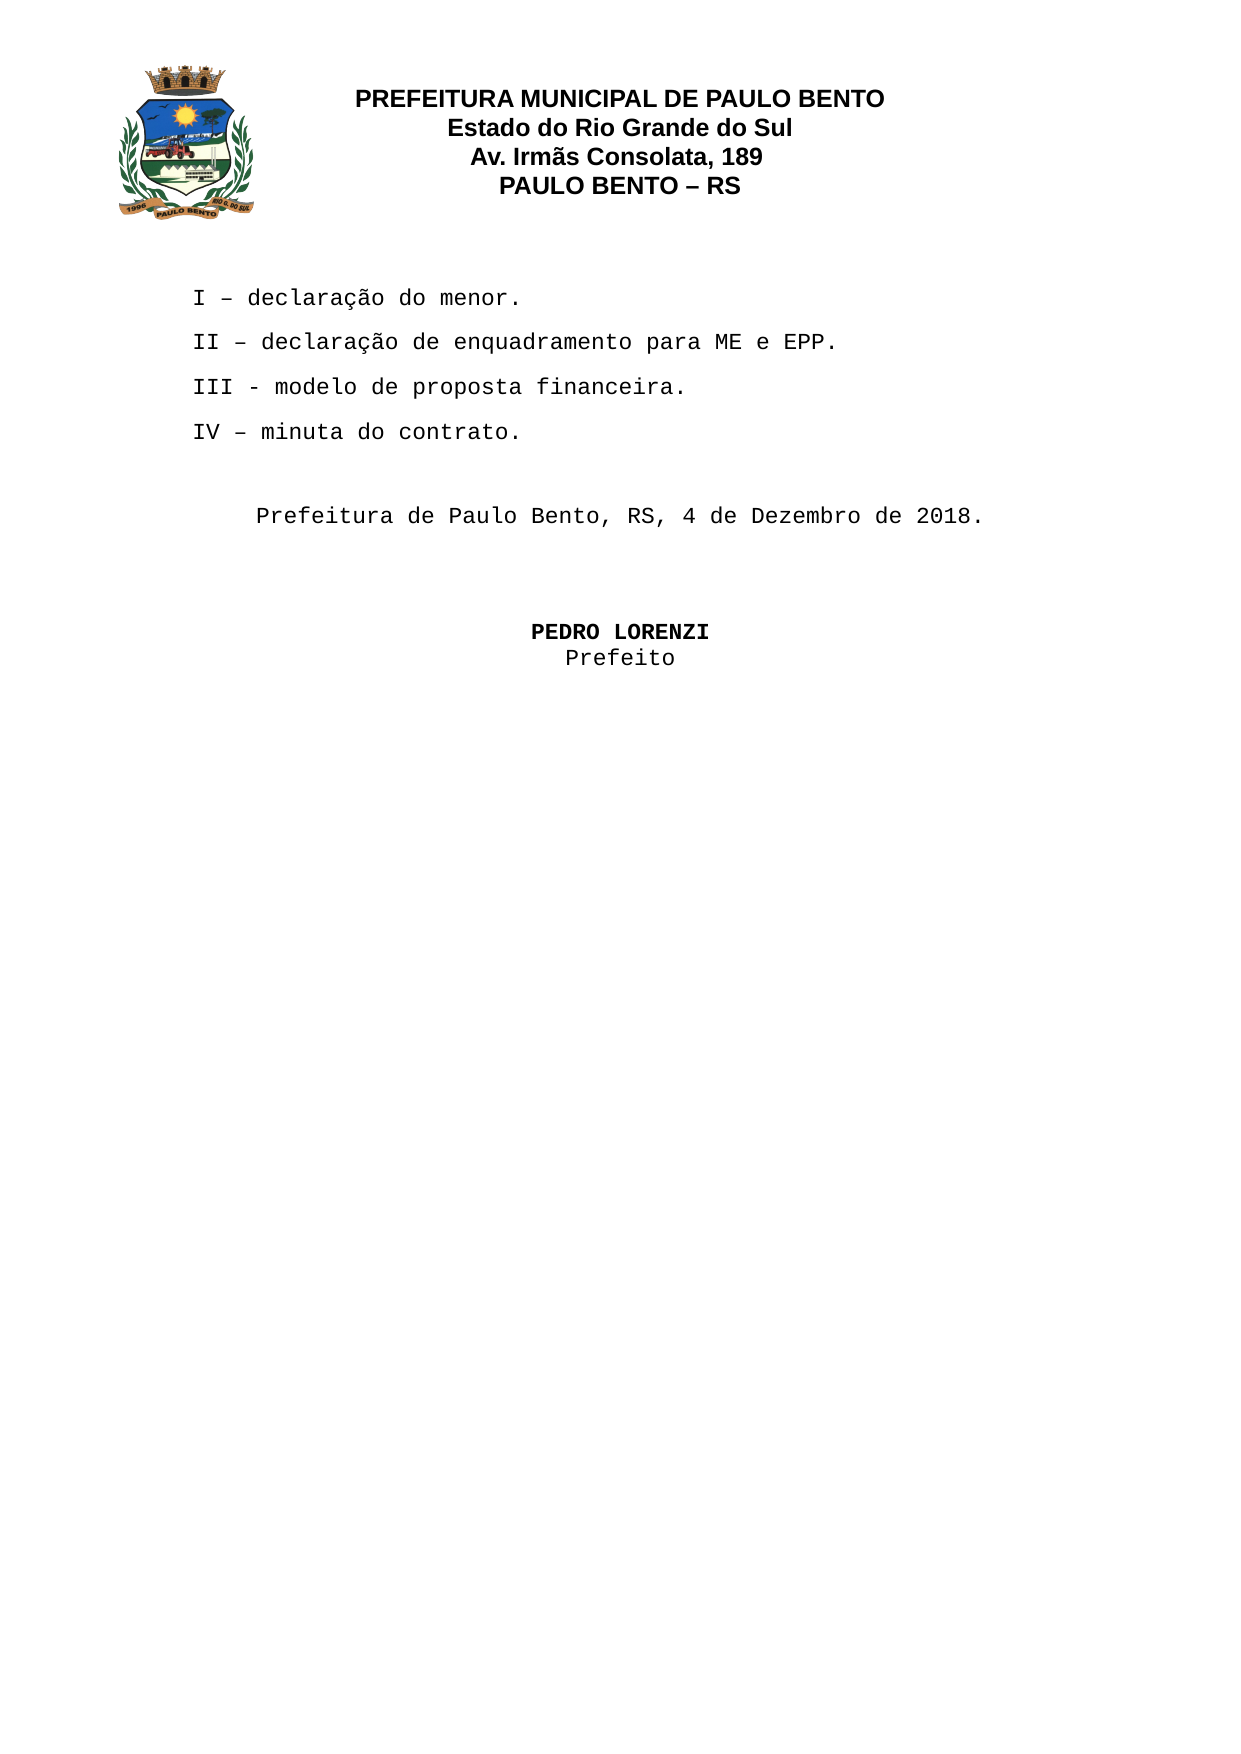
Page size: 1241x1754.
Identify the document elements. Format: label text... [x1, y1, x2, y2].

text Prefeitura de Paulo Bento, RS, 4 de Dezembro de 2018. [118, 504, 1122, 530]
text III - modelo de proposta financeira. [118, 376, 1122, 401]
text IV – minuta do contrato. [118, 420, 1122, 446]
text PEDRO LORENZI [118, 621, 1122, 646]
text II – declaração de enquadramento para ME e EPP. [118, 331, 1122, 357]
text I – declaração do menor. [118, 286, 1122, 312]
text Prefeito [118, 646, 1122, 672]
picture [118, 65, 254, 220]
